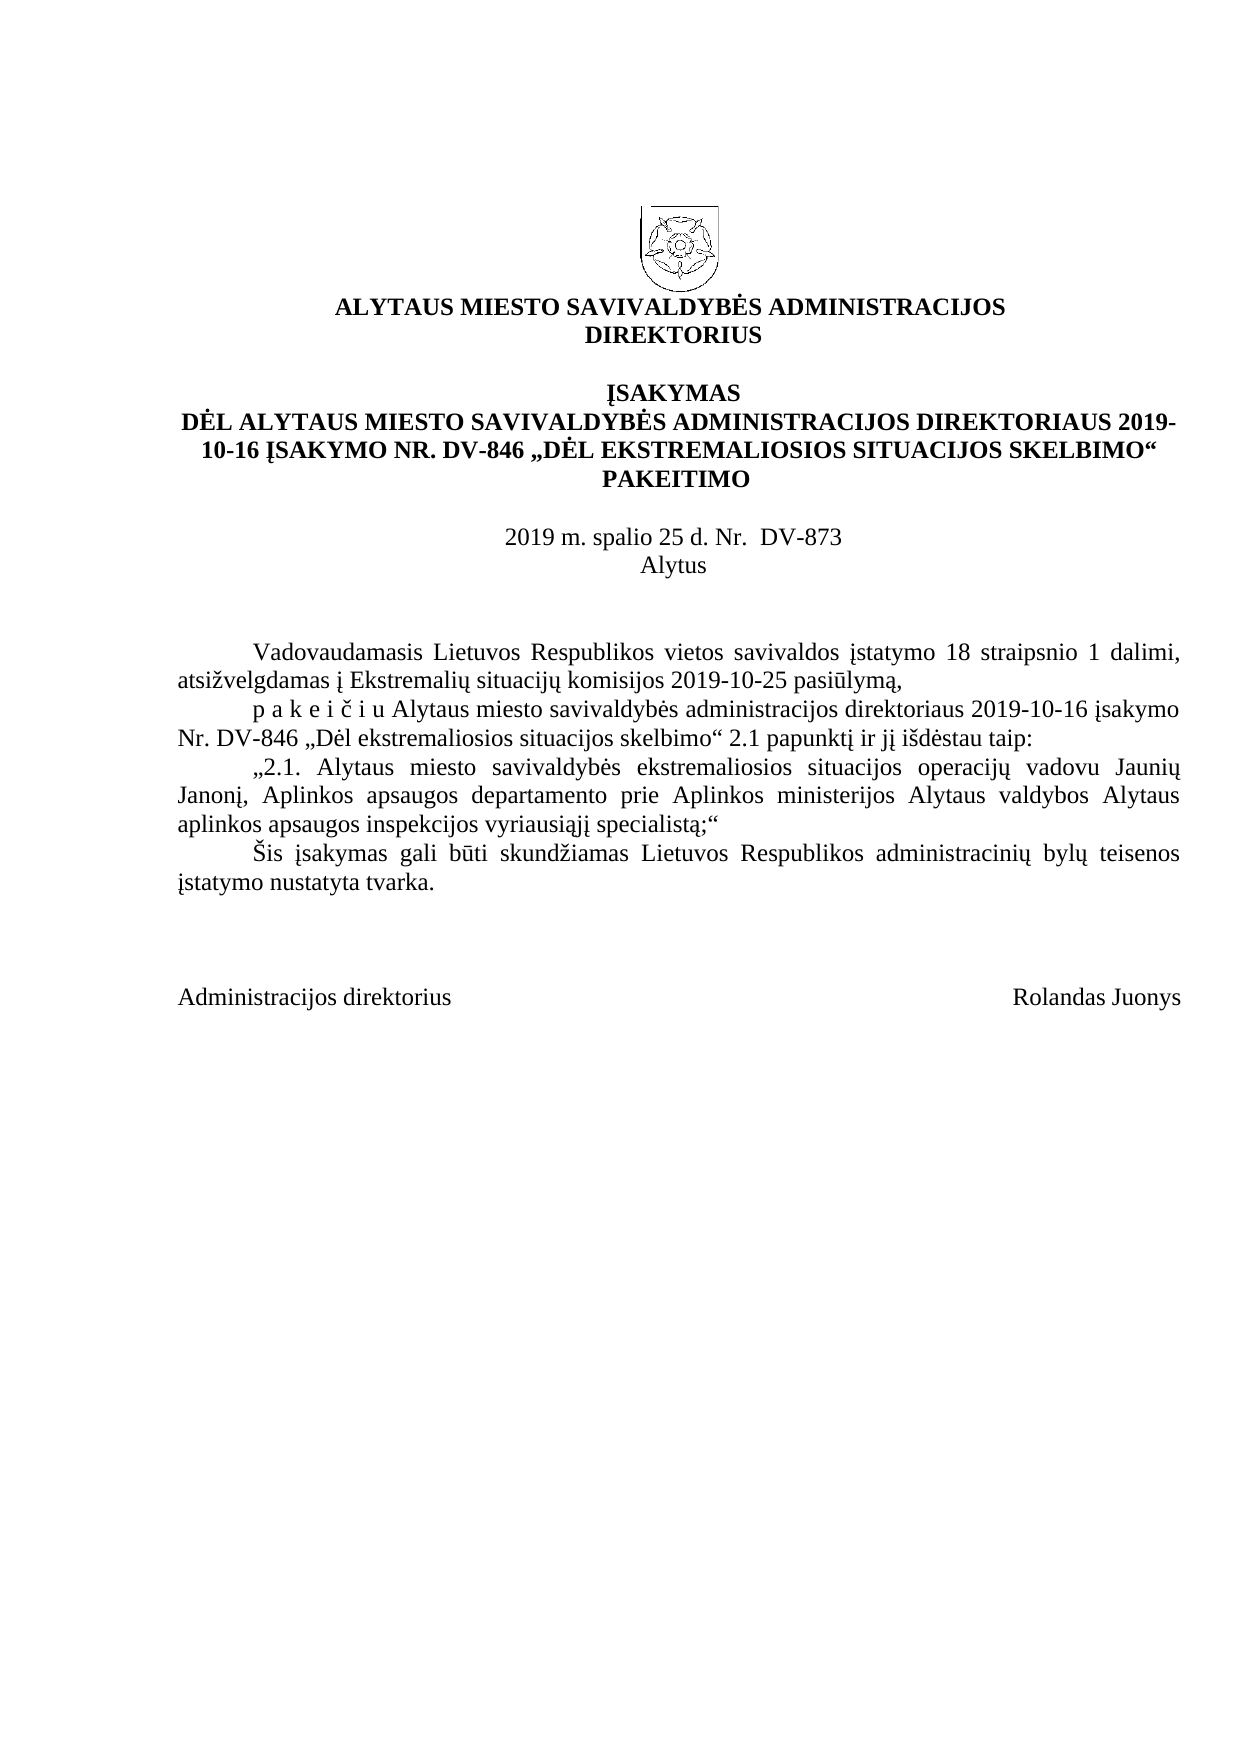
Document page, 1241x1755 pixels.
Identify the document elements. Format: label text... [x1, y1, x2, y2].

text DIREKTORIUS [165, 321, 1181, 349]
text 2019 m. spalio 25 d. Nr. DV-873 [165, 522, 1181, 551]
text ALYTAUS MIESTO SAVIVALDYBĖS ADMINISTRACIJOS [165, 292, 1181, 321]
text ĮSAKYMAS [165, 378, 1181, 407]
text Alytus [165, 551, 1181, 579]
text „2.1. Alytaus miesto savivaldybės ekstremaliosios situacijos operacijų vadovu Jaunių Janonį, Aplinkos apsaugos departamento prie Aplinkos ministerijos Alytaus valdybos Alytaus aplinkos apsaugos inspekcijos vyriausiąjį specialistą;“ [177, 752, 1181, 838]
text DĖL ALYTAUS MIESTO SAVIVALDYBĖS ADMINISTRACIJOS DIREKTORIAUS 2019-10-16 ĮSAKYMO NR. DV-846 „DĖL EKSTREMALIOSIOS SITUACIJOS SKELBIMO“ PAKEITIMO [177, 407, 1181, 493]
text Vadovaudamasis Lietuvos Respublikos vietos savivaldos įstatymo 18 straipsnio 1 dalimi, atsižvelgdamas į Ekstremalių situacijų komisijos 2019-10-25 pasiūlymą, [177, 637, 1181, 694]
text p a k e i č i u Alytaus miesto savivaldybės administracijos direktoriaus 2019-10-16 įsakymo Nr. DV-846 „Dėl ekstremaliosios situacijos skelbimo“ 2.1 papunktį ir jį išdėstau taip: [177, 694, 1181, 752]
text Administracijos direktorius Rolandas Juonys [177, 982, 1181, 1011]
text Šis įsakymas gali būti skundžiamas Lietuvos Respublikos administracinių bylų teisenos įstatymo nustatyta tvarka. [177, 838, 1181, 896]
